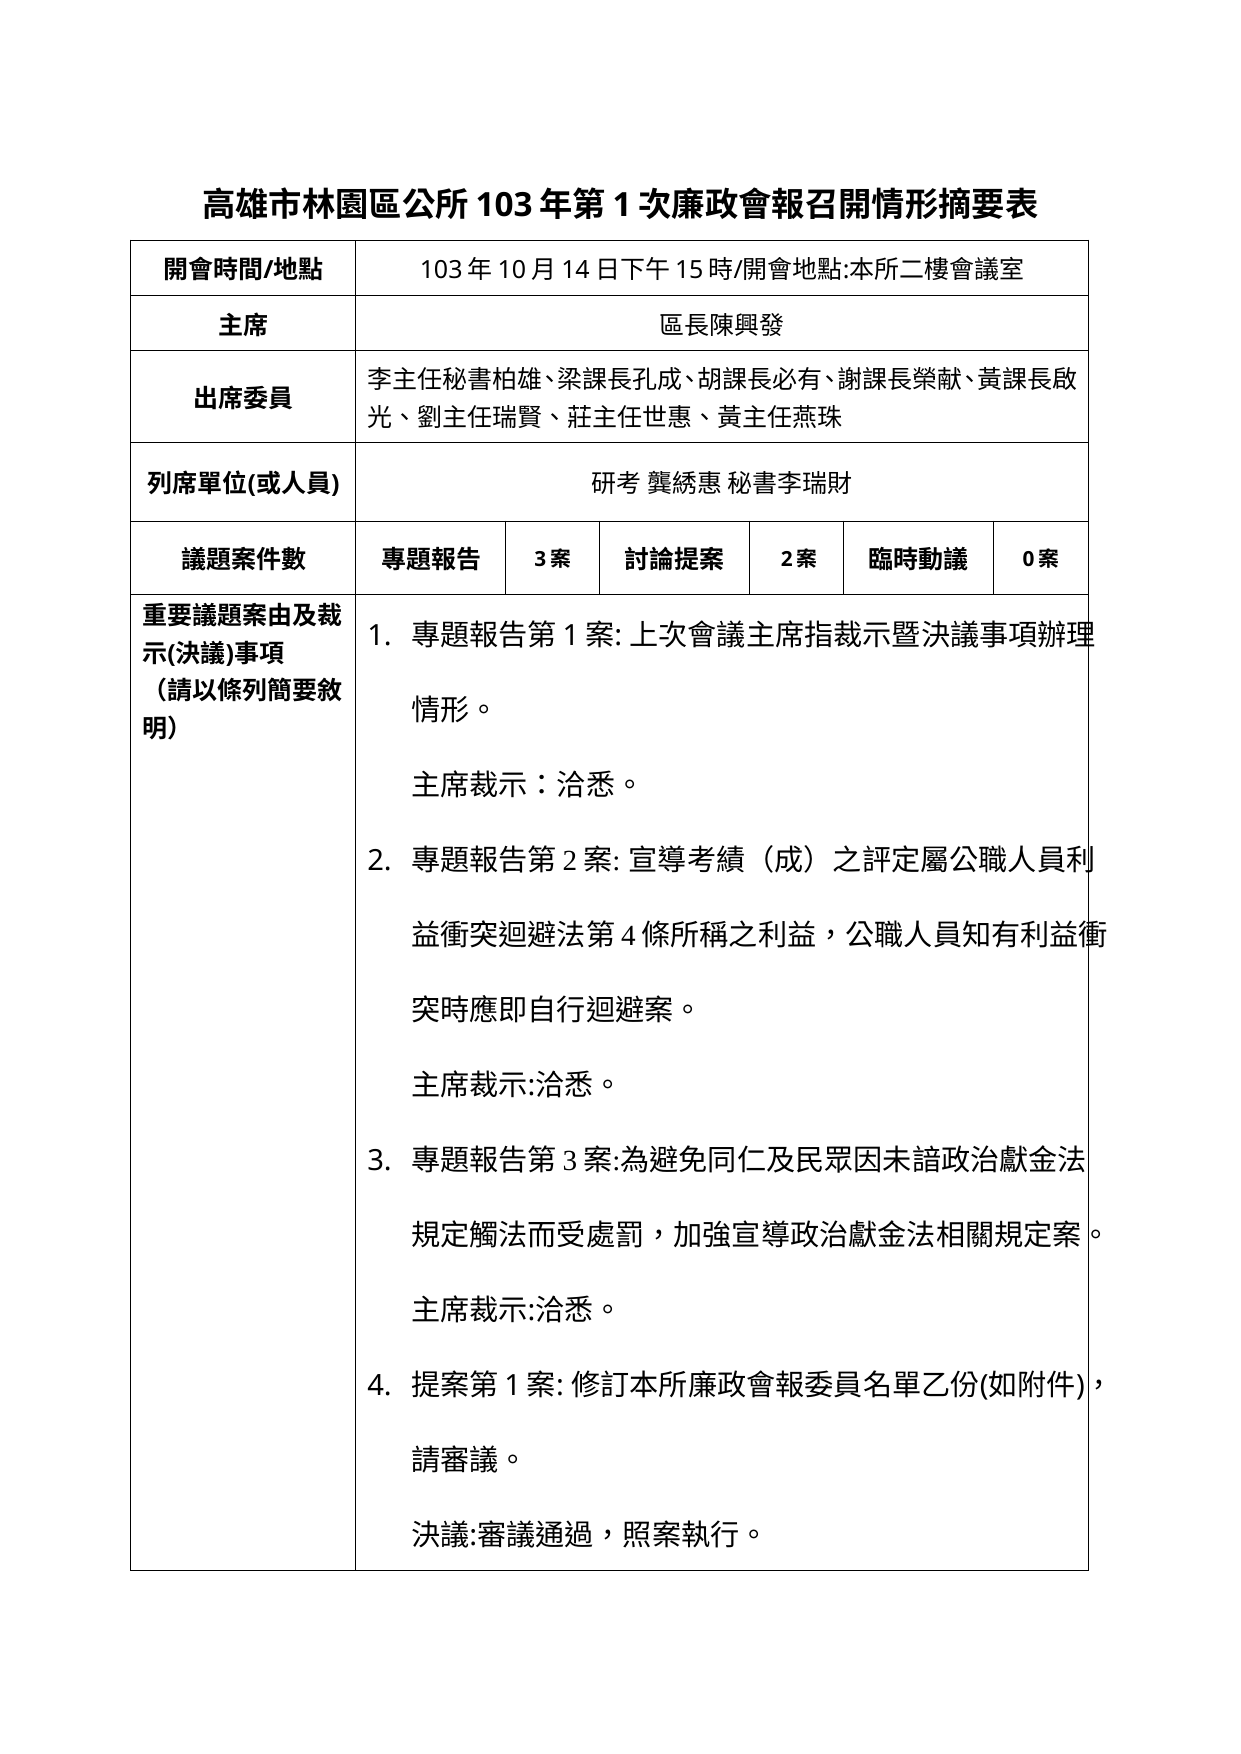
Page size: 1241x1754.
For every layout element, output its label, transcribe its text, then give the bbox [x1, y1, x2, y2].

table_cell 研考 龔綉惠 秘書李瑞財 [356, 443, 1088, 521]
table_cell 出席委員 [131, 351, 355, 442]
table_cell 主席 [131, 296, 355, 350]
table_cell 議題案件數 [131, 522, 355, 594]
table_cell 2案 [750, 522, 843, 594]
table_cell 專題報告第1案: 上次會議主席指裁示暨決議事項辦理情形。 主席裁示：洽悉。 專題報告第2案: 宣導考績（成）之評定屬公職人員利益衝突迴避法第4條所稱之利益，公職人員知有利益衝突時應即自行迴避案。 主席裁示:洽悉。 專題報告第3案:為避免同仁及民眾因未諳政治獻金法規定觸法而受處罰，加強宣導政治獻金法相關規定案。 主席裁示:洽悉。 提案第1案: 修訂本所廉政會報委員名單乙份(如附件)，請審議。 決議:審議通過，照案執行。 提案第2案:有關法務部與教育部共同舉辦「第七屆全國法規資料庫競賽活動」，惠請協助宣導案。 決議:照案通過，以多元化方式宣導本活動訊息。 主席裁示: 請同仁擔任開標主持人時，務必依據政府採購法所訂相關作業規定，進行開標作業，確保程序合法；另103年地方公職人員選舉預計於年底舉行，請各同仁遵守行政中立立場，切勿於上班時間及工作地點進行政黨輔選活動 [356, 595, 1088, 1570]
table_cell 區長陳興發 [356, 296, 1088, 350]
table_cell 臨時動議 [844, 522, 993, 594]
table_cell 李主任秘書柏雄、梁課長孔成、胡課長必有、謝課長榮献、黃課長啟光、劉主任瑞賢、莊主任世惠、黃主任燕珠 [356, 351, 1088, 442]
table_cell 重要議題案由及裁示(決議)事項 （請以條列簡要敘明） [131, 595, 355, 1570]
table_cell 討論提案 [600, 522, 749, 594]
table_cell 專題報告 [356, 522, 505, 594]
table_header 開會時間/地點 [131, 241, 355, 295]
text 高雄市林園區公所103年第1次廉政會報召開情形摘要表 [187, 164, 1053, 239]
table_cell 列席單位(或人員) [131, 443, 355, 521]
table_cell 0案 [994, 522, 1088, 594]
table_header 103年10月14日下午15時/開會地點:本所二樓會議室 [356, 241, 1088, 295]
table_cell 3案 [506, 522, 599, 594]
